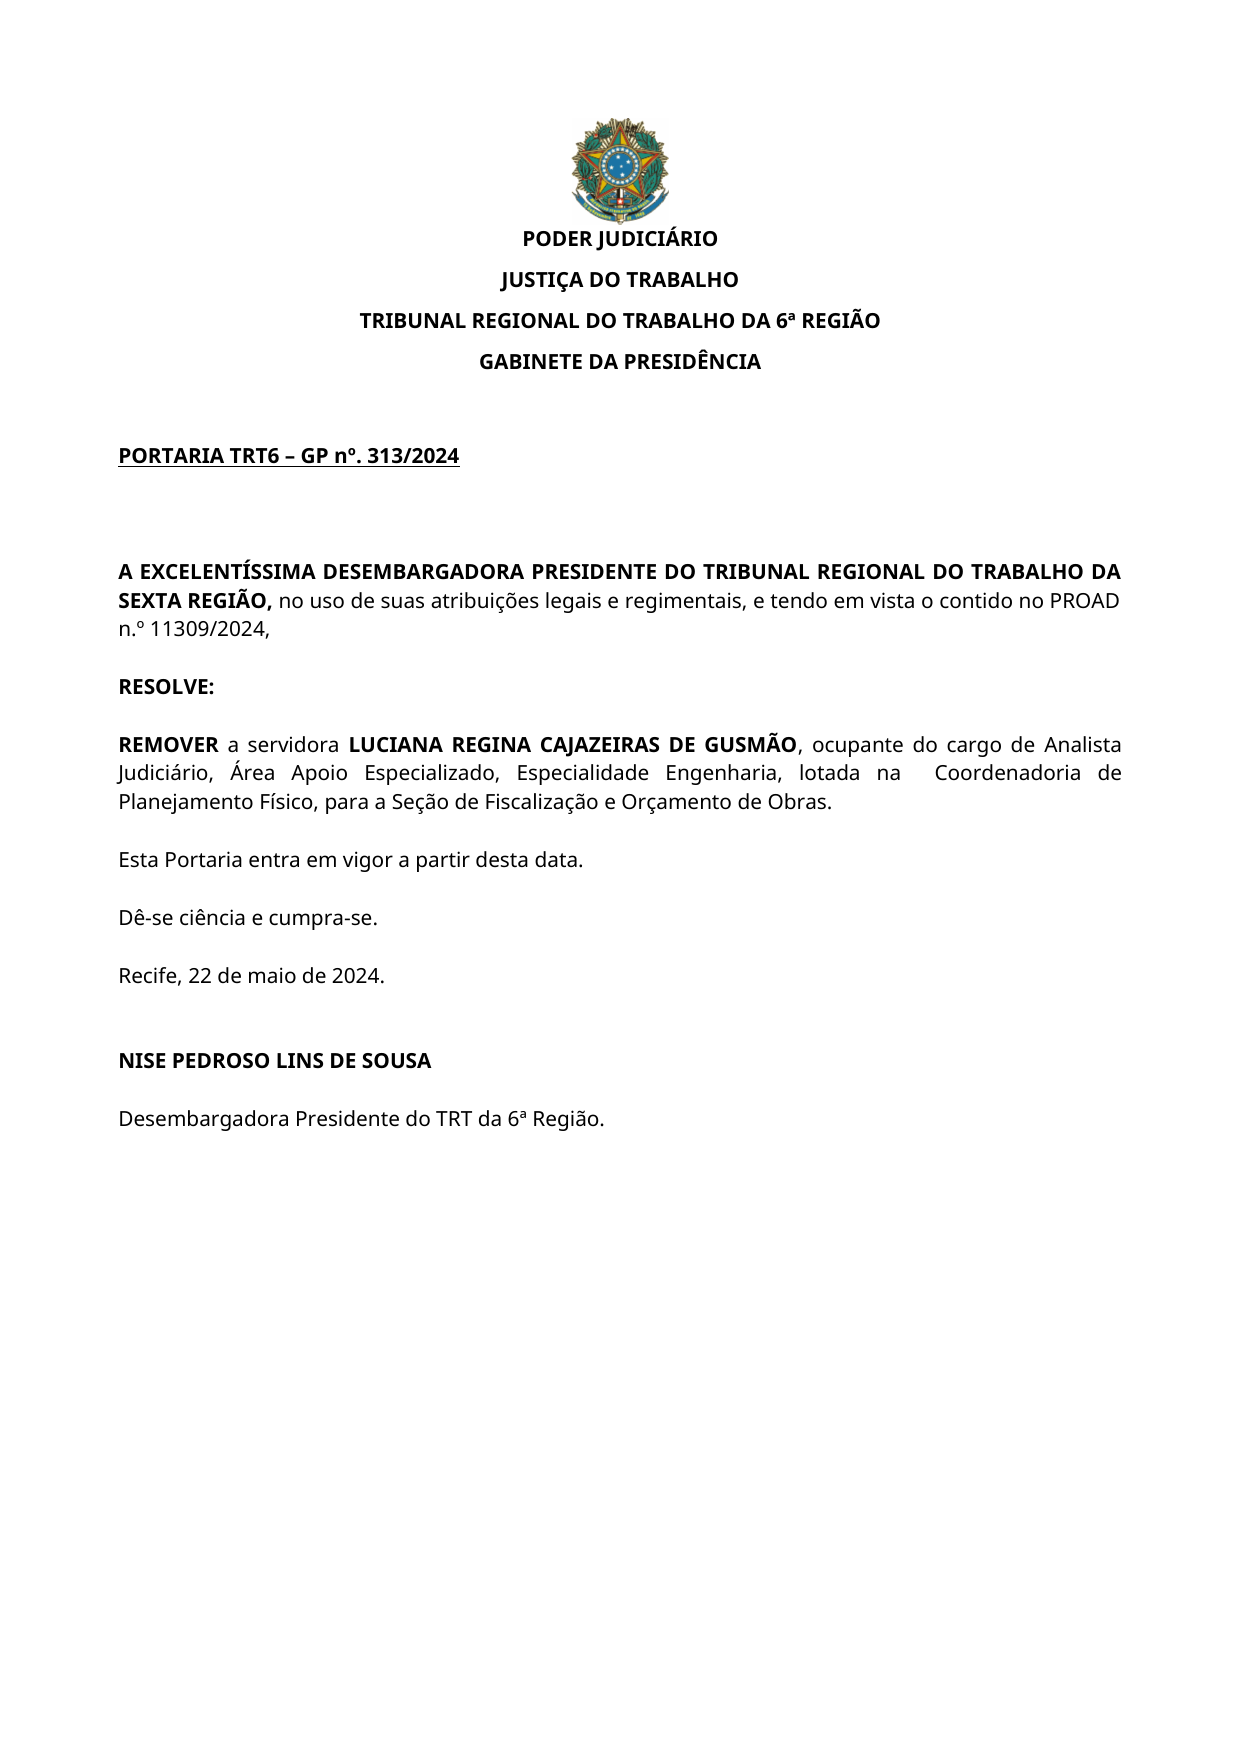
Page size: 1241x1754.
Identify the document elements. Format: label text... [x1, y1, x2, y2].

text Recife, 22 de maio de 2024. [118, 961, 1120, 989]
text NISE PEDROSO LINS DE SOUSA [118, 1046, 1120, 1074]
text PODER JUDICIÁRIO [118, 224, 1122, 253]
text Dê-se ciência e cumpra-se. [118, 903, 1122, 931]
picture [571, 118, 669, 225]
text PORTARIA TRT6 – GP nº. 313/2024 [118, 442, 1122, 470]
text A EXCELENTÍSSIMA DESEMBARGADORA PRESIDENTE DO TRIBUNAL REGIONAL DO TRABALHO DA SEXTA REGIÃO, no uso de suas atribuições legais e regimentais, e tendo em vista o contido no PROAD n.º 11309/2024, [118, 557, 1122, 643]
text Desembargadora Presidente do TRT da 6ª Região. [118, 1104, 1120, 1132]
text RESOLVE: [118, 672, 1122, 701]
text REMOVER a servidora LUCIANA REGINA CAJAZEIRAS DE GUSMÃO, ocupante do cargo de Analista Judiciário, Área Apoio Especializado, Especialidade Engenharia, lotada na Coordenadoria de Planejamento Físico, para a Seção de Fiscalização e Orçamento de Obras. [118, 730, 1122, 815]
text JUSTIÇA DO TRABALHO [118, 265, 1122, 294]
text Esta Portaria entra em vigor a partir desta data. [118, 845, 1122, 873]
text GABINETE DA PRESIDÊNCIA [118, 347, 1122, 376]
text TRIBUNAL REGIONAL DO TRABALHO DA 6ª REGIÃO [118, 306, 1122, 335]
